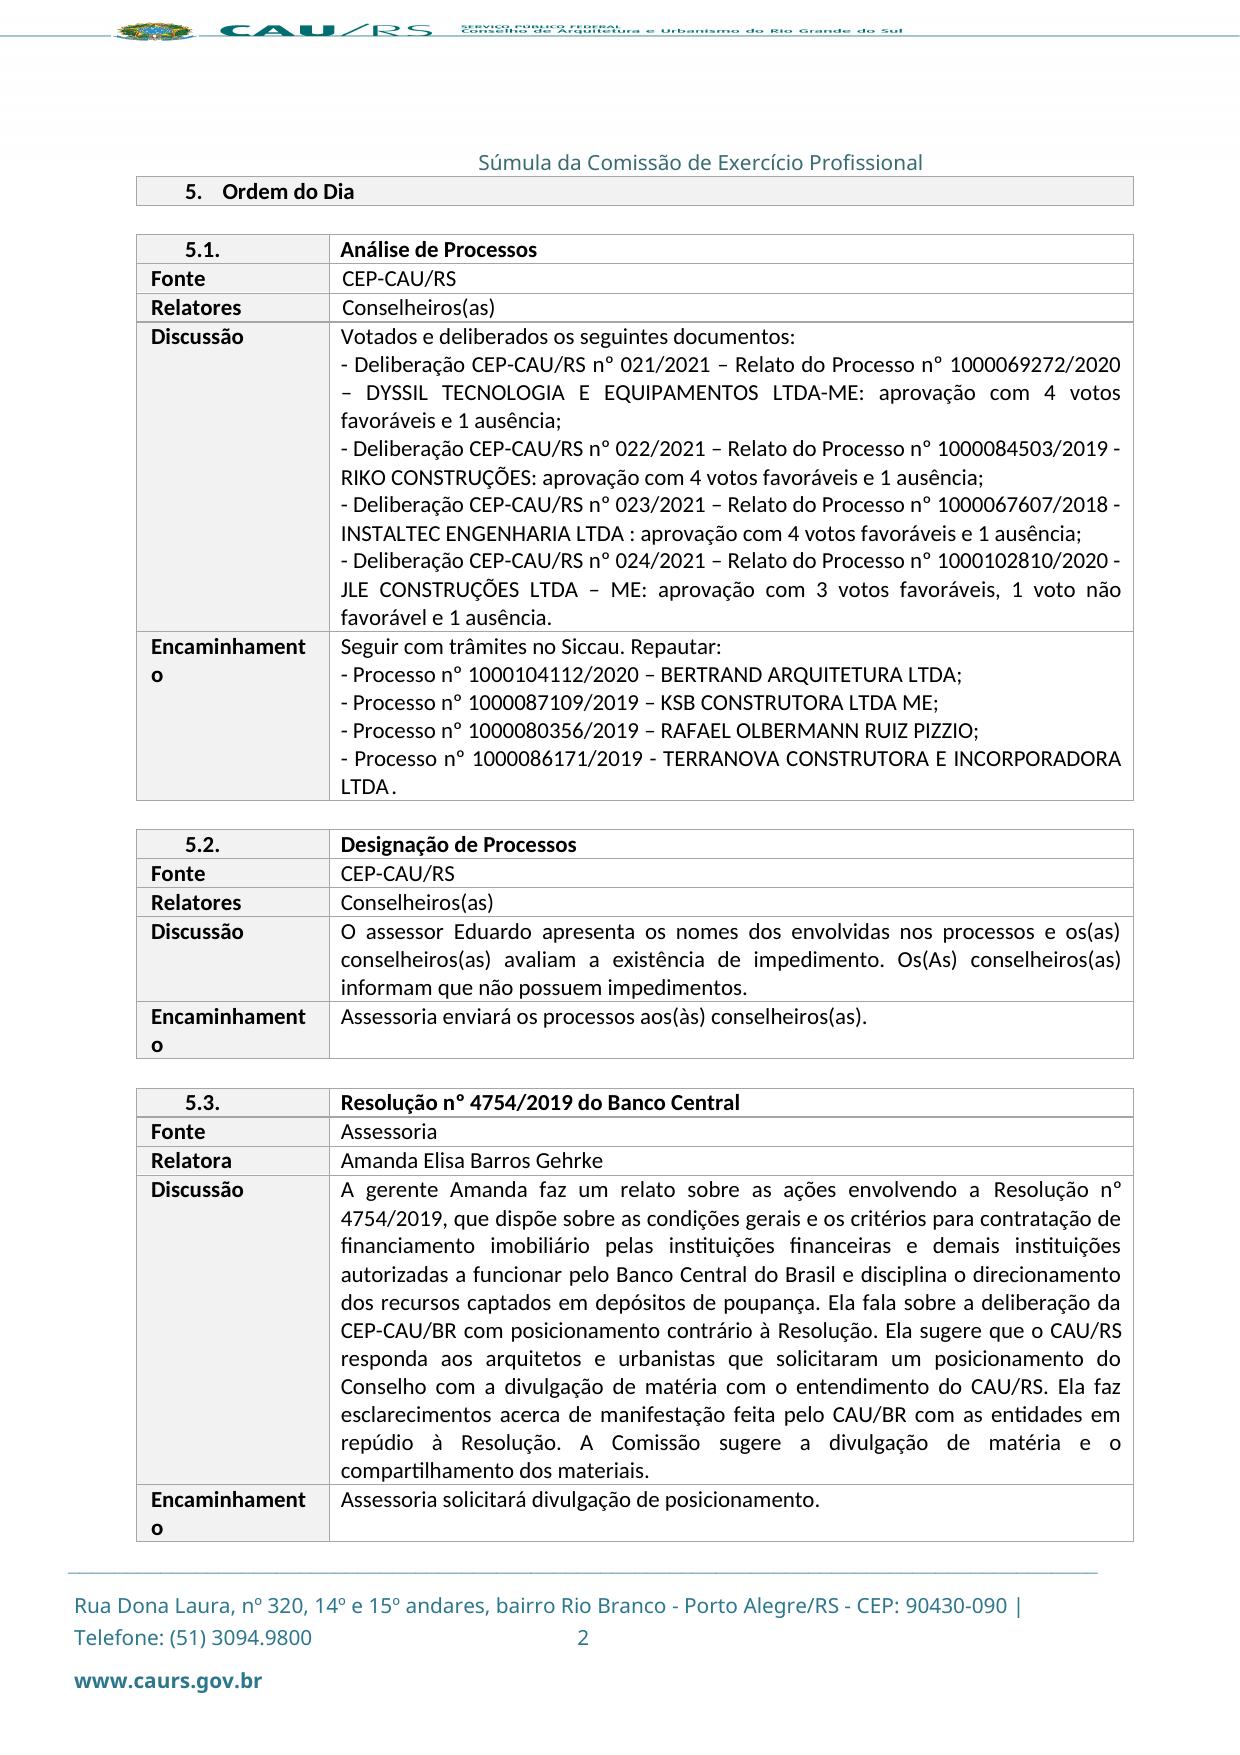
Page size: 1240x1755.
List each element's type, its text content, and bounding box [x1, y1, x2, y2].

table_cell Encaminhamento [137, 632, 329, 800]
table_cell [131, 293, 136, 321]
table_cell [131, 916, 136, 1001]
table_cell [131, 234, 136, 263]
table_cell Fonte [137, 859, 329, 887]
table_cell Conselheiros(as) [330, 888, 1133, 916]
table_cell Encaminhamento [137, 1485, 329, 1541]
table_cell Discussão [137, 917, 329, 1001]
table_cell [136, 1059, 1133, 1087]
table_cell A gerente Amanda faz um relato sobre as ações envolvendo a Resolução nº 4754/2019, que dispõe sobre as condições gerais e os critérios para contratação de financiamento imobiliário pelas instituições financeiras e demais instituições autorizadas a funcionar pelo Banco Central do Brasil e disciplina o direcionamento dos recursos captados em depósitos de poupança. Ela fala sobre a deliberação da CEP-CAU/BR com posicionamento contrário à Resolução. Ela sugere que o CAU/RS responda aos arquitetos e urbanistas que solicitaram um posicionamento do Conselho com a divulgação de matéria com o entendimento do CAU/RS. Ela faz esclarecimentos acerca de manifestação feita pelo CAU/BR com as entidades em repúdio à Resolução. A Comissão sugere a divulgação de matéria e o compartilhamento dos materiais. [330, 1176, 1133, 1484]
table_cell Resolução nº 4754/2019 do Banco Central [330, 1089, 1133, 1116]
table_cell Votados e deliberados os seguintes documentos: - Deliberação CEP-CAU/RS nº 021/2021 – Relato do Processo nº 1000069272/2020 – DYSSIL TECNOLOGIA E EQUIPAMENTOS LTDA-ME: aprovação com 4 votos favoráveis e 1 ausência; - Deliberação CEP-CAU/RS nº 022/2021 – Relato do Processo nº 1000084503/2019 - RIKO CONSTRUÇÕES: aprovação com 4 votos favoráveis e 1 ausência; - Deliberação CEP-CAU/RS nº 023/2021 – Relato do Processo nº 1000067607/2018 - INSTALTEC ENGENHARIA LTDA : aprovação com 4 votos favoráveis e 1 ausência; - Deliberação CEP-CAU/RS nº 024/2021 – Relato do Processo nº 1000102810/2020 - JLE CONSTRUÇÕES LTDA – ME: aprovação com 3 votos favoráveis, 1 voto não favorável e 1 ausência. [330, 323, 1133, 631]
table_cell Assessoria enviará os processos aos(às) conselheiros(as). [330, 1002, 1133, 1058]
table_cell Relatores [137, 294, 329, 321]
table_cell [131, 1175, 136, 1484]
table_cell CEP-CAU/RS [330, 264, 1133, 292]
table_cell Discussão [137, 323, 329, 631]
table_cell Assessoria solicitará divulgação de posicionamento. [330, 1485, 1133, 1541]
table_header [131, 176, 136, 205]
table_cell [131, 1484, 136, 1541]
table_cell [131, 887, 136, 916]
table_cell Amanda Elisa Barros Gehrke [330, 1147, 1133, 1174]
table_cell [131, 1058, 136, 1087]
table_cell [137, 1089, 329, 1116]
table_cell Conselheiros(as) [330, 294, 1133, 321]
table_cell Fonte [137, 264, 329, 292]
table_cell [137, 235, 329, 263]
table_cell Discussão [137, 1176, 329, 1484]
table_cell [131, 263, 136, 292]
table_cell CEP-CAU/RS [330, 859, 1133, 887]
table_cell Relatores [137, 888, 329, 916]
table_cell [131, 205, 136, 234]
table_cell [131, 1116, 136, 1146]
table_header Ordem do Dia [137, 177, 1133, 205]
table_cell Relatora [137, 1147, 329, 1174]
table_cell [131, 1088, 136, 1116]
table_cell [136, 206, 1133, 234]
table_cell O assessor Eduardo apresenta os nomes dos envolvidas nos processos e os(as) conselheiros(as) avaliam a existência de impedimento. Os(As) conselheiros(as) informam que não possuem impedimentos. [330, 917, 1133, 1001]
table_cell [131, 829, 136, 858]
table_cell [137, 830, 329, 858]
table_cell [131, 321, 136, 631]
table_cell [131, 1001, 136, 1058]
table_cell [131, 631, 136, 800]
table_cell Fonte [137, 1118, 329, 1146]
table_cell [131, 800, 136, 829]
table_cell Assessoria [330, 1118, 1133, 1146]
table_cell [131, 1146, 136, 1174]
table_cell Encaminhamento [137, 1002, 329, 1058]
table_cell Análise de Processos [330, 235, 1133, 263]
table_cell Designação de Processos [330, 830, 1133, 858]
table_cell [131, 858, 136, 887]
table_cell [136, 801, 1133, 829]
table_cell Seguir com trâmites no Siccau. Repautar: - Processo nº 1000104112/2020 – BERTRAND ARQUITETURA LTDA; - Processo nº 1000087109/2019 – KSB CONSTRUTORA LTDA ME; - Processo nº 1000080356/2019 – RAFAEL OLBERMANN RUIZ PIZZIO; - Processo nº 1000086171/2019 - TERRANOVA CONSTRUTORA E INCORPORADORA LTDA . [330, 632, 1133, 800]
